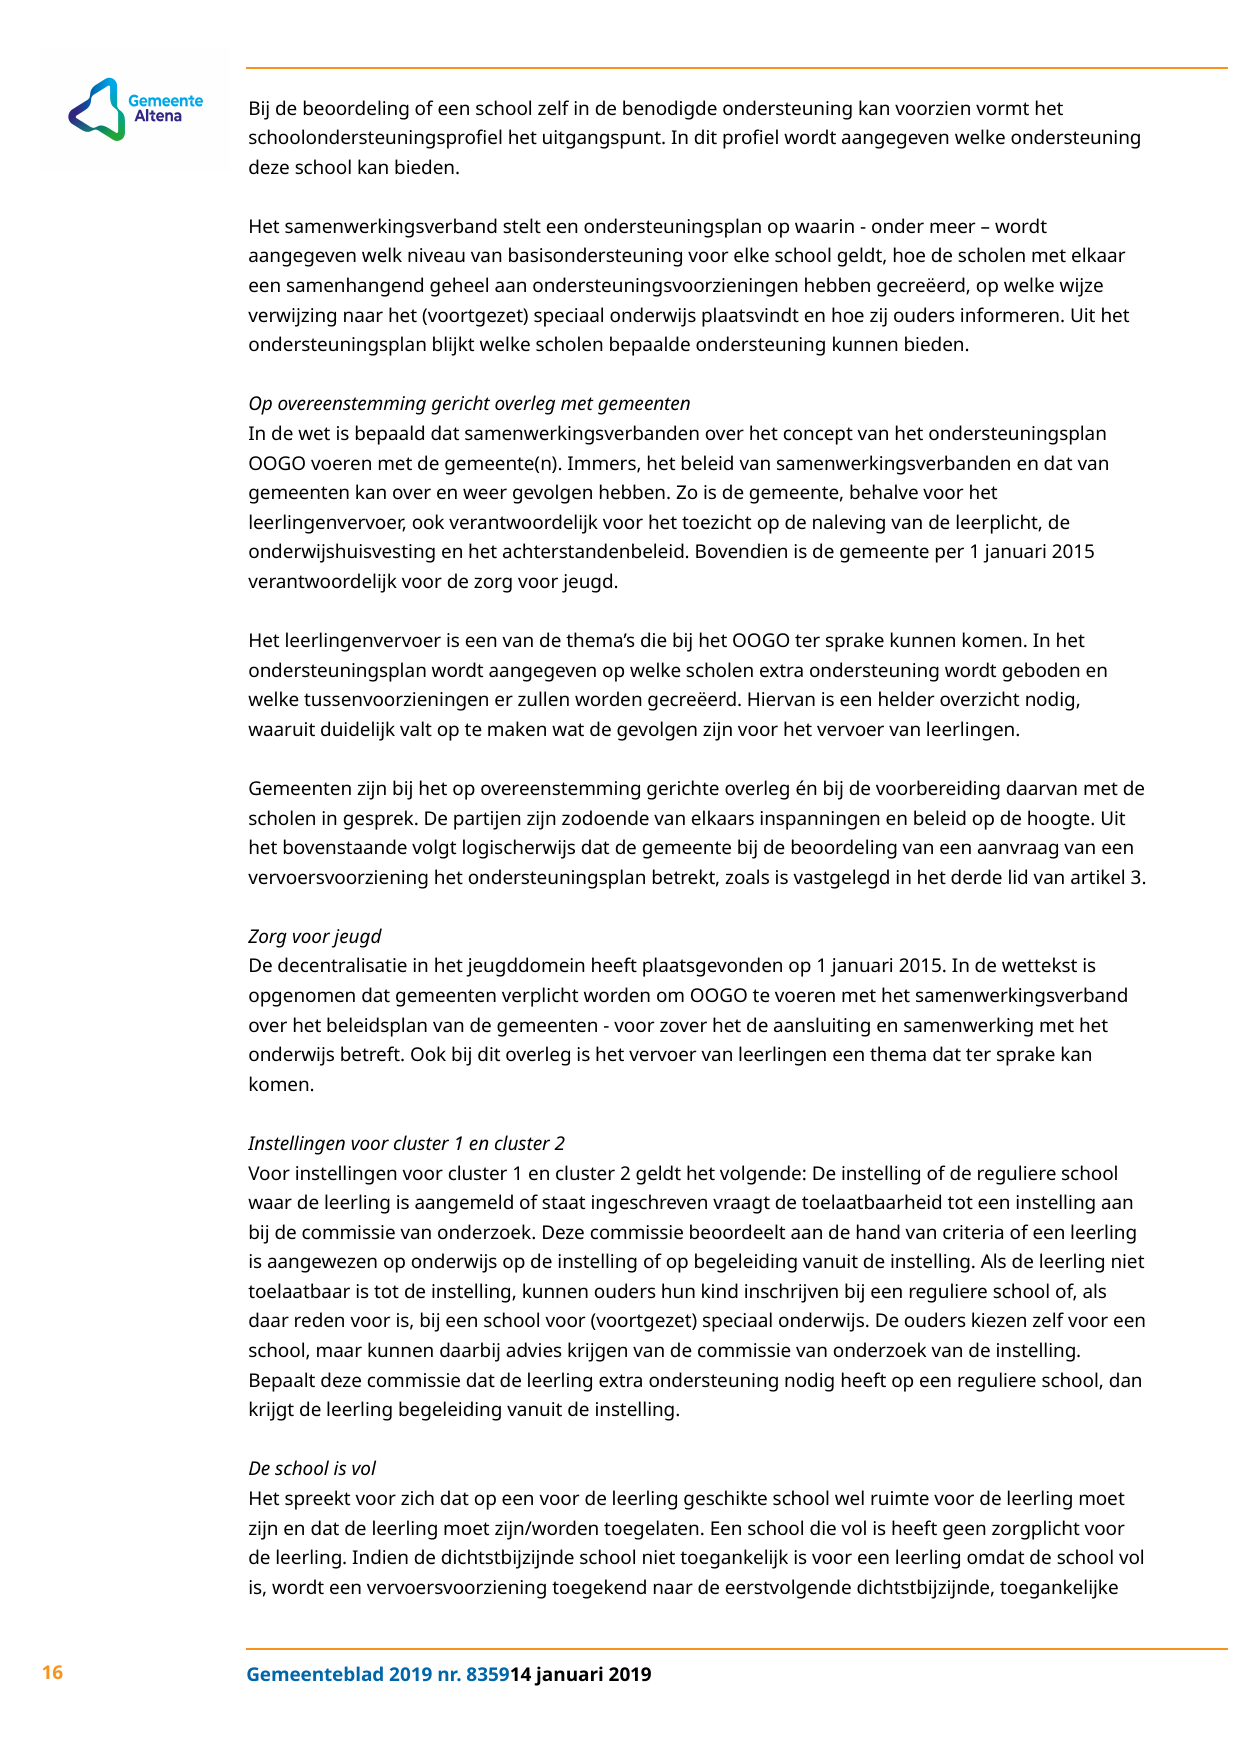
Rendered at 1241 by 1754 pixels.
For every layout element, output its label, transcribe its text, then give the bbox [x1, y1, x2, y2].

text Het leerlingenvervoer is een van de thema’s die bij het OOGO ter sprake kunnen komen. In het ondersteuningsplan wordt aangegeven op welke scholen extra ondersteuning wordt geboden en welke tussenvoorzieningen er zullen worden gecreëerd. Hiervan is een helder overzicht nodig, waaruit duidelijk valt op te maken wat de gevolgen zijn voor het vervoer van leerlingen. [248, 627, 1152, 742]
text Het spreekt voor zich dat op een voor de leerling geschikte school wel ruimte voor de leerling moet zijn en dat de leerling moet zijn/worden toegelaten. Een school die vol is heeft geen zorgplicht voor de leerling. Indien de dichtstbijzijnde school niet toegankelijk is voor een leerling omdat de school vol is, wordt een vervoersvoorziening toegekend naar de eerstvolgende dichtstbijzijnde, toegankelijke [248, 1485, 1152, 1600]
text De school is vol [248, 1456, 1152, 1481]
text Op overeenstemming gericht overleg met gemeenten [248, 391, 1152, 416]
text Instellingen voor cluster 1 en cluster 2 [248, 1130, 1152, 1156]
text Voor instellingen voor cluster 1 en cluster 2 geldt het volgende: De instelling of de reguliere school waar de leerling is aangemeld of staat ingeschreven vraagt de toelaatbaarheid tot een instelling aan bij de commissie van onderzoek. Deze commissie beoordeelt aan de hand van criteria of een leerling is aangewezen op onderwijs op de instelling of op begeleiding vanuit de instelling. Als de leerling niet toelaatbaar is tot de instelling, kunnen ouders hun kind inschrijven bij een reguliere school of, als daar reden voor is, bij een school voor (voortgezet) speciaal onderwijs. De ouders kiezen zelf voor een school, maar kunnen daarbij advies krijgen van de commissie van onderzoek van de instelling. Bepaalt deze commissie dat de leerling extra ondersteuning nodig heeft op een reguliere school, dan krijgt de leerling begeleiding vanuit de instelling. [248, 1160, 1152, 1422]
text In de wet is bepaald dat samenwerkingsverbanden over het concept van het ondersteuningsplan OOGO voeren met de gemeente(n). Immers, het beleid van samenwerkingsverbanden en dat van gemeenten kan over en weer gevolgen hebben. Zo is de gemeente, behalve voor het leerlingenvervoer, ook verantwoordelijk voor het toezicht op de naleving van de leerplicht, de onderwijshuisvesting en het achterstandenbeleid. Bovendien is de gemeente per 1 januari 2015 verantwoordelijk voor de zorg voor jeugd. [248, 420, 1152, 594]
text Zorg voor jeugd [248, 923, 1152, 949]
text De decentralisatie in het jeugddomein heeft plaatsgevonden op 1 januari 2015. In de wettekst is opgenomen dat gemeenten verplicht worden om OOGO te voeren met het samenwerkingsverband over het beleidsplan van de gemeenten - voor zover het de aansluiting en samenwerking met het onderwijs betreft. Ook bij dit overleg is het vervoer van leerlingen een thema dat ter sprake kan komen. [248, 953, 1152, 1097]
picture [41, 47, 231, 172]
text Bij de beoordeling of een school zelf in de benodigde ondersteuning kan voorzien vormt het schoolondersteuningsprofiel het uitgangspunt. In dit profiel wordt aangegeven welke ondersteuning deze school kan bieden. [248, 95, 1152, 180]
text Het samenwerkingsverband stelt een ondersteuningsplan op waarin - onder meer – wordt aangegeven welk niveau van basisondersteuning voor elke school geldt, hoe de scholen met elkaar een samenhangend geheel aan ondersteuningsvoorzieningen hebben gecreëerd, op welke wijze verwijzing naar het (voortgezet) speciaal onderwijs plaatsvindt en hoe zij ouders informeren. Uit het ondersteuningsplan blijkt welke scholen bepaalde ondersteuning kunnen bieden. [248, 213, 1152, 357]
text Gemeenten zijn bij het op overeenstemming gerichte overleg én bij de voorbereiding daarvan met de scholen in gesprek. De partijen zijn zodoende van elkaars inspanningen en beleid op de hoogte. Uit het bovenstaande volgt logischerwijs dat de gemeente bij de beoordeling van een aanvraag van een vervoersvoorziening het ondersteuningsplan betrekt, zoals is vastgelegd in het derde lid van artikel 3. [248, 775, 1152, 890]
